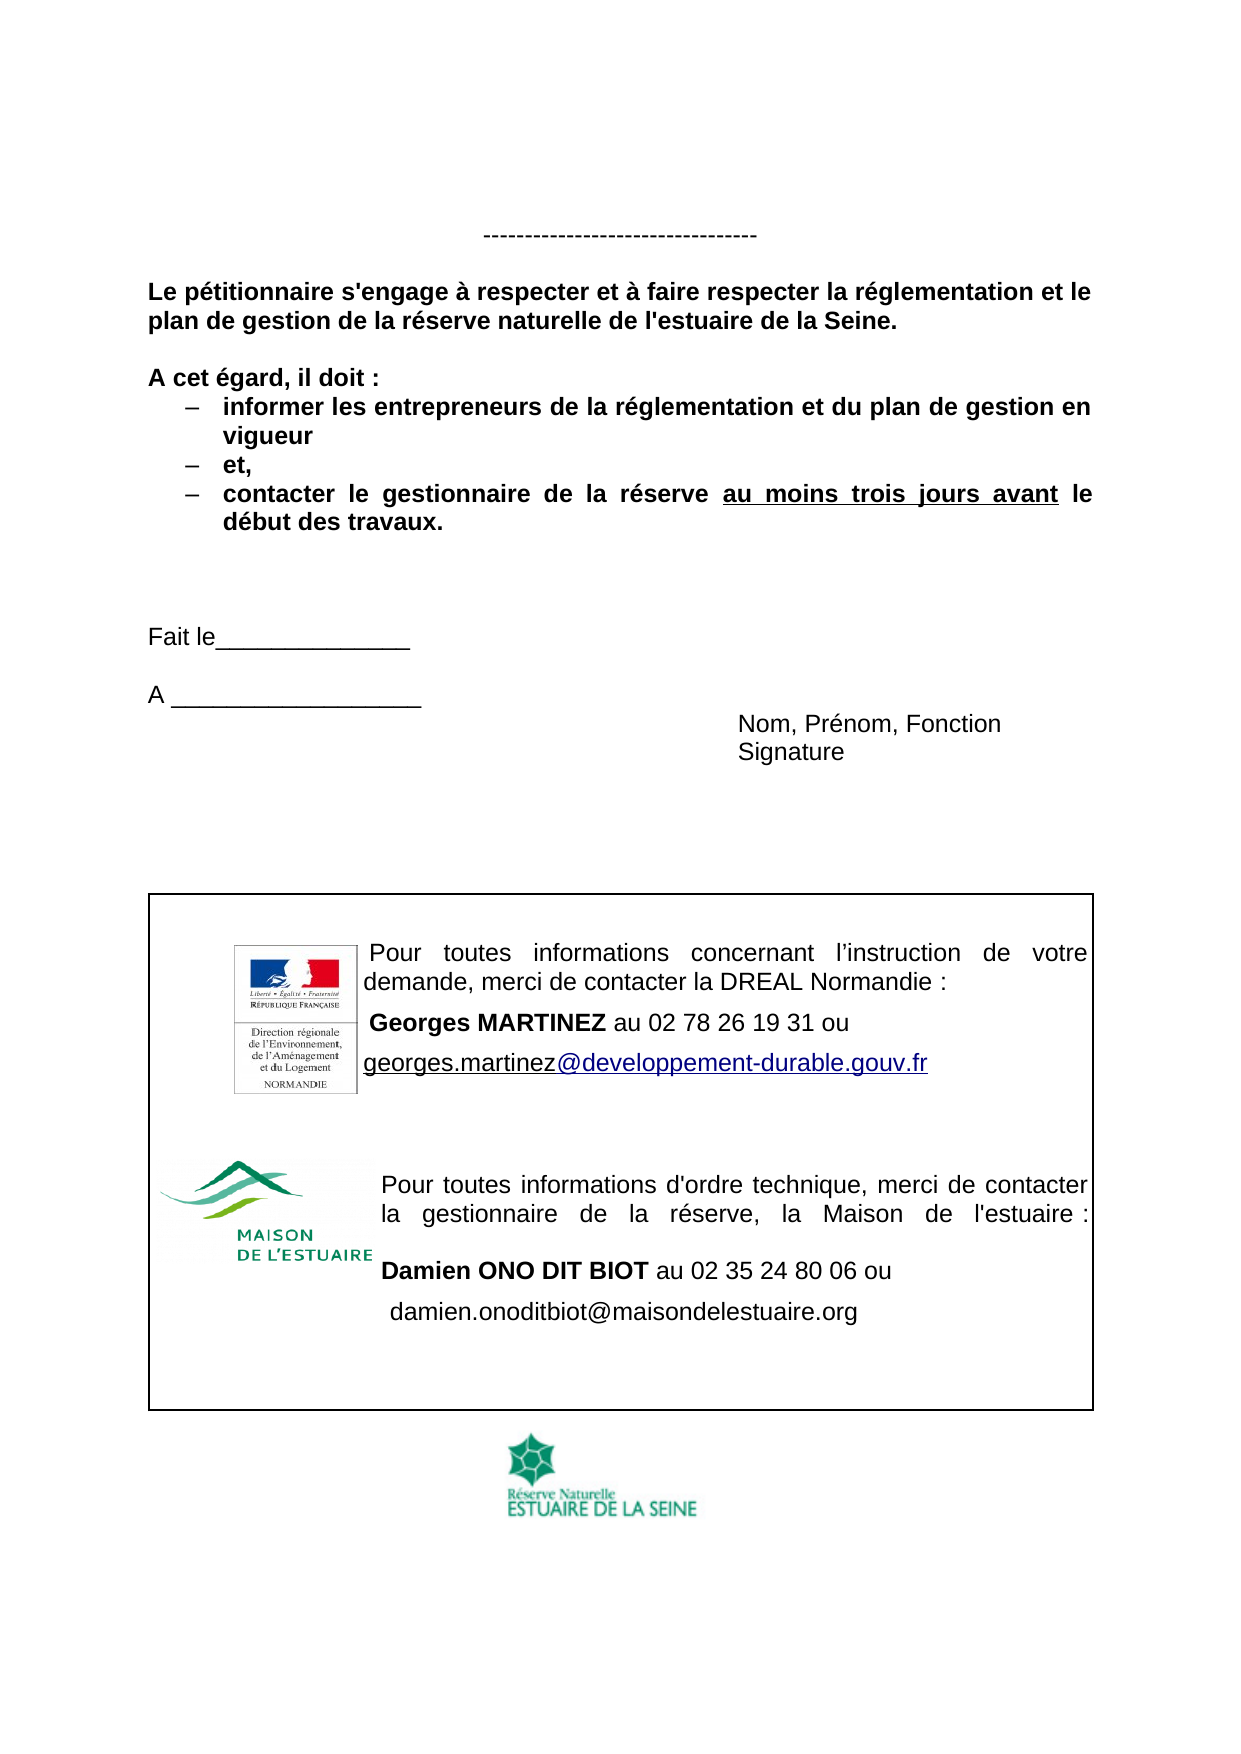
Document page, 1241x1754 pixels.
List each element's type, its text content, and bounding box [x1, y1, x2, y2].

text Le pétitionnaire s'engage à respecter et à faire respecter la réglementation et le plan de gestion de la réserve naturelle de l'estuaire de la Seine. [148, 277, 1093, 334]
text [150, 1043, 234, 1077]
text damien.onoditbiot@maisondelestuaire.org [150, 1292, 1092, 1325]
text georges.martinez@developpement-durable.gouv.fr [358, 1043, 1092, 1077]
text Georges MARTINEZ au 02 78 26 19 31 ou [358, 1003, 1092, 1036]
text Nom, Prénom, Fonction [148, 709, 1093, 737]
picture [493, 1418, 712, 1532]
list contacter le gestionnaire de la réserve au moins trois jours avant le début des travaux. [185, 478, 1093, 536]
text Pour toutes informations d'ordre technique, merci de contacter la gestionnaire de la réserve, la Maison de l'estuaire : Damien ONO DIT BIOT au 02 35 24 80 06 ou [150, 1165, 1092, 1285]
picture [156, 1158, 376, 1264]
text A __________________ [148, 680, 1093, 709]
picture [234, 945, 358, 1094]
text --------------------------------- [148, 219, 1093, 248]
list informer les entrepreneurs de la réglementation et du plan de gestion en vigueur [185, 392, 1093, 450]
text [150, 1003, 234, 1036]
text Pour toutes informations concernant l’instruction de votre demande, merci de contacter la DREAL Normandie : [150, 933, 1092, 996]
text Fait le______________ [148, 622, 1093, 651]
text Signature [148, 737, 1093, 766]
list et, [185, 450, 1093, 478]
text A cet égard, il doit : [148, 363, 1093, 392]
